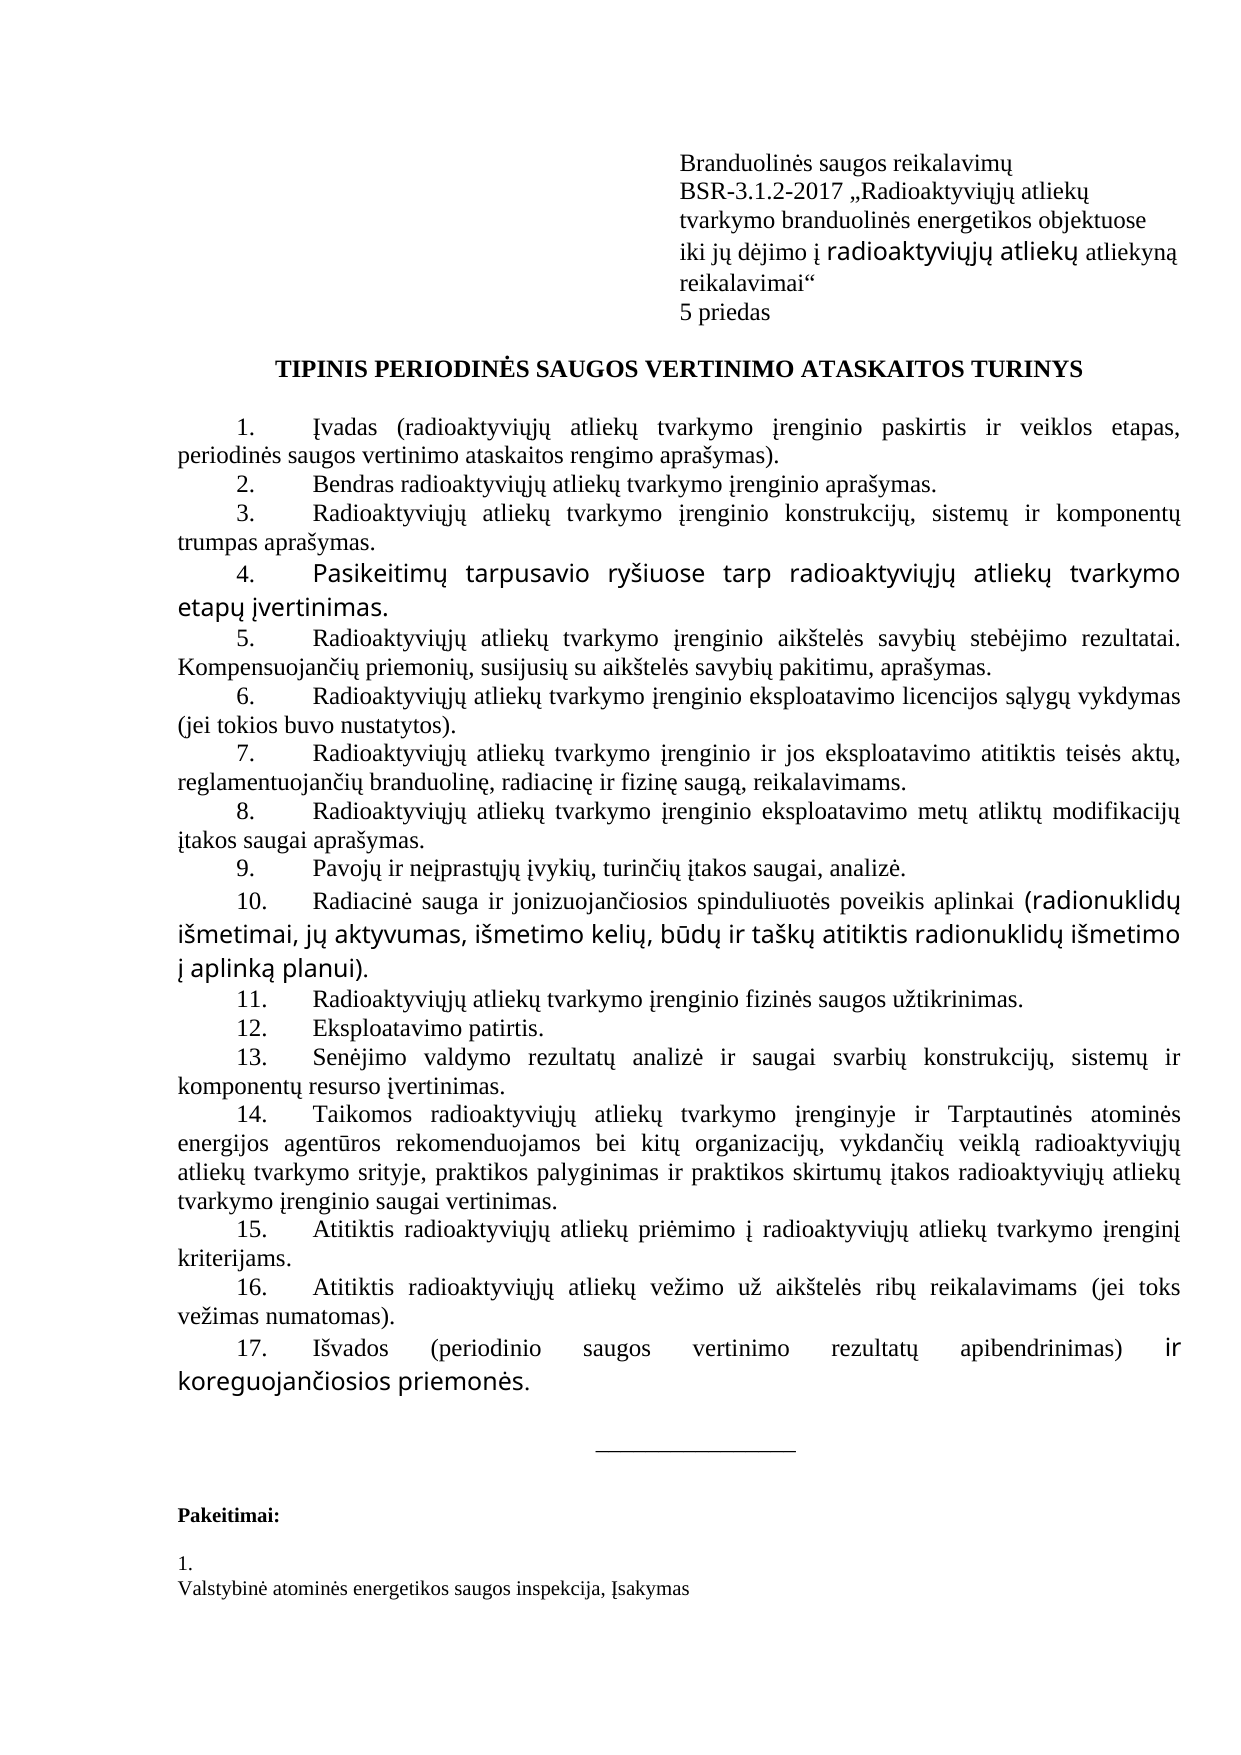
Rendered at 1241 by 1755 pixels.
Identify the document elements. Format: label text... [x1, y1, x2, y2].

text tvarkymo branduolinės energetikos objektuose [679, 205, 1181, 234]
text 2. Bendras radioaktyviųjų atliekų tvarkymo įrenginio aprašymas. [177, 469, 1181, 498]
text 7. Radioaktyviųjų atliekų tvarkymo įrenginio ir jos eksploatavimo atitiktis teisės aktų, reglamentuojančių branduolinę, radiacinę ir fizinę saugą, reikalavimams. [177, 738, 1181, 796]
text 8. Radioaktyviųjų atliekų tvarkymo įrenginio eksploatavimo metų atliktų modifikacijų įtakos saugai aprašymas. [177, 796, 1181, 853]
text TIPINIS PERIODINĖS SAUGOS VERTINIMO ATASKAITOS TURINYS [177, 354, 1181, 383]
text 16. Atitiktis radioaktyviųjų atliekų vežimo už aikštelės ribų reikalavimams (jei toks vežimas numatomas). [177, 1272, 1181, 1329]
text Valstybinė atominės energetikos saugos inspekcija, Įsakymas [177, 1575, 1181, 1599]
text ________________ [177, 1426, 1181, 1455]
text 3. Radioaktyviųjų atliekų tvarkymo įrenginio konstrukcijų, sistemų ir komponentų trumpas aprašymas. [177, 498, 1181, 555]
text 12. Eksploatavimo patirtis. [177, 1013, 1181, 1042]
text 15. Atitiktis radioaktyviųjų atliekų priėmimo į radioaktyviųjų atliekų tvarkymo įrenginį kriterijams. [177, 1214, 1181, 1272]
text reikalavimai“ [679, 268, 1181, 297]
text iki jų dėjimo į radioaktyviųjų atliekų atliekyną [679, 234, 1181, 268]
text 9. Pavojų ir neįprastųjų įvykių, turinčių įtakos saugai, analizė. [177, 853, 1181, 882]
text 5. Radioaktyviųjų atliekų tvarkymo įrenginio aikštelės savybių stebėjimo rezultatai. Kompensuojančių priemonių, susijusių su aikštelės savybių pakitimu, aprašymas. [177, 623, 1181, 681]
text Pakeitimai: [177, 1503, 1181, 1527]
text 5 priedas [679, 297, 1181, 325]
text 6. Radioaktyviųjų atliekų tvarkymo įrenginio eksploatavimo licencijos sąlygų vykdymas (jei tokios buvo nustatytos). [177, 681, 1181, 738]
text 10. Radiacinė sauga ir jonizuojančiosios spinduliuotės poveikis aplinkai (radionuklidų išmetimai, jų aktyvumas, išmetimo kelių, būdų ir taškų atitiktis radionuklidų išmetimo į aplinką planui). [177, 882, 1181, 984]
text 1. [177, 1551, 1181, 1575]
text 17. Išvados (periodinio saugos vertinimo rezultatų apibendrinimas) ir koreguojančiosios priemonės. [177, 1329, 1181, 1398]
text BSR-3.1.2-2017 „Radioaktyviųjų atliekų [679, 176, 1181, 205]
text 1. Įvadas (radioaktyviųjų atliekų tvarkymo įrenginio paskirtis ir veiklos etapas, periodinės saugos vertinimo ataskaitos rengimo aprašymas). [177, 412, 1181, 469]
text Branduolinės saugos reikalavimų [679, 148, 1181, 176]
text 4. Pasikeitimų tarpusavio ryšiuose tarp radioaktyviųjų atliekų tvarkymo etapų įvertinimas. [177, 555, 1181, 623]
text 13. Senėjimo valdymo rezultatų analizė ir saugai svarbių konstrukcijų, sistemų ir komponentų resurso įvertinimas. [177, 1042, 1181, 1099]
text 11. Radioaktyviųjų atliekų tvarkymo įrenginio fizinės saugos užtikrinimas. [177, 984, 1181, 1013]
text 14. Taikomos radioaktyviųjų atliekų tvarkymo įrenginyje ir Tarptautinės atominės energijos agentūros rekomenduojamos bei kitų organizacijų, vykdančių veiklą radioaktyviųjų atliekų tvarkymo srityje, praktikos palyginimas ir praktikos skirtumų įtakos radioaktyviųjų atliekų tvarkymo įrenginio saugai vertinimas. [177, 1099, 1181, 1214]
